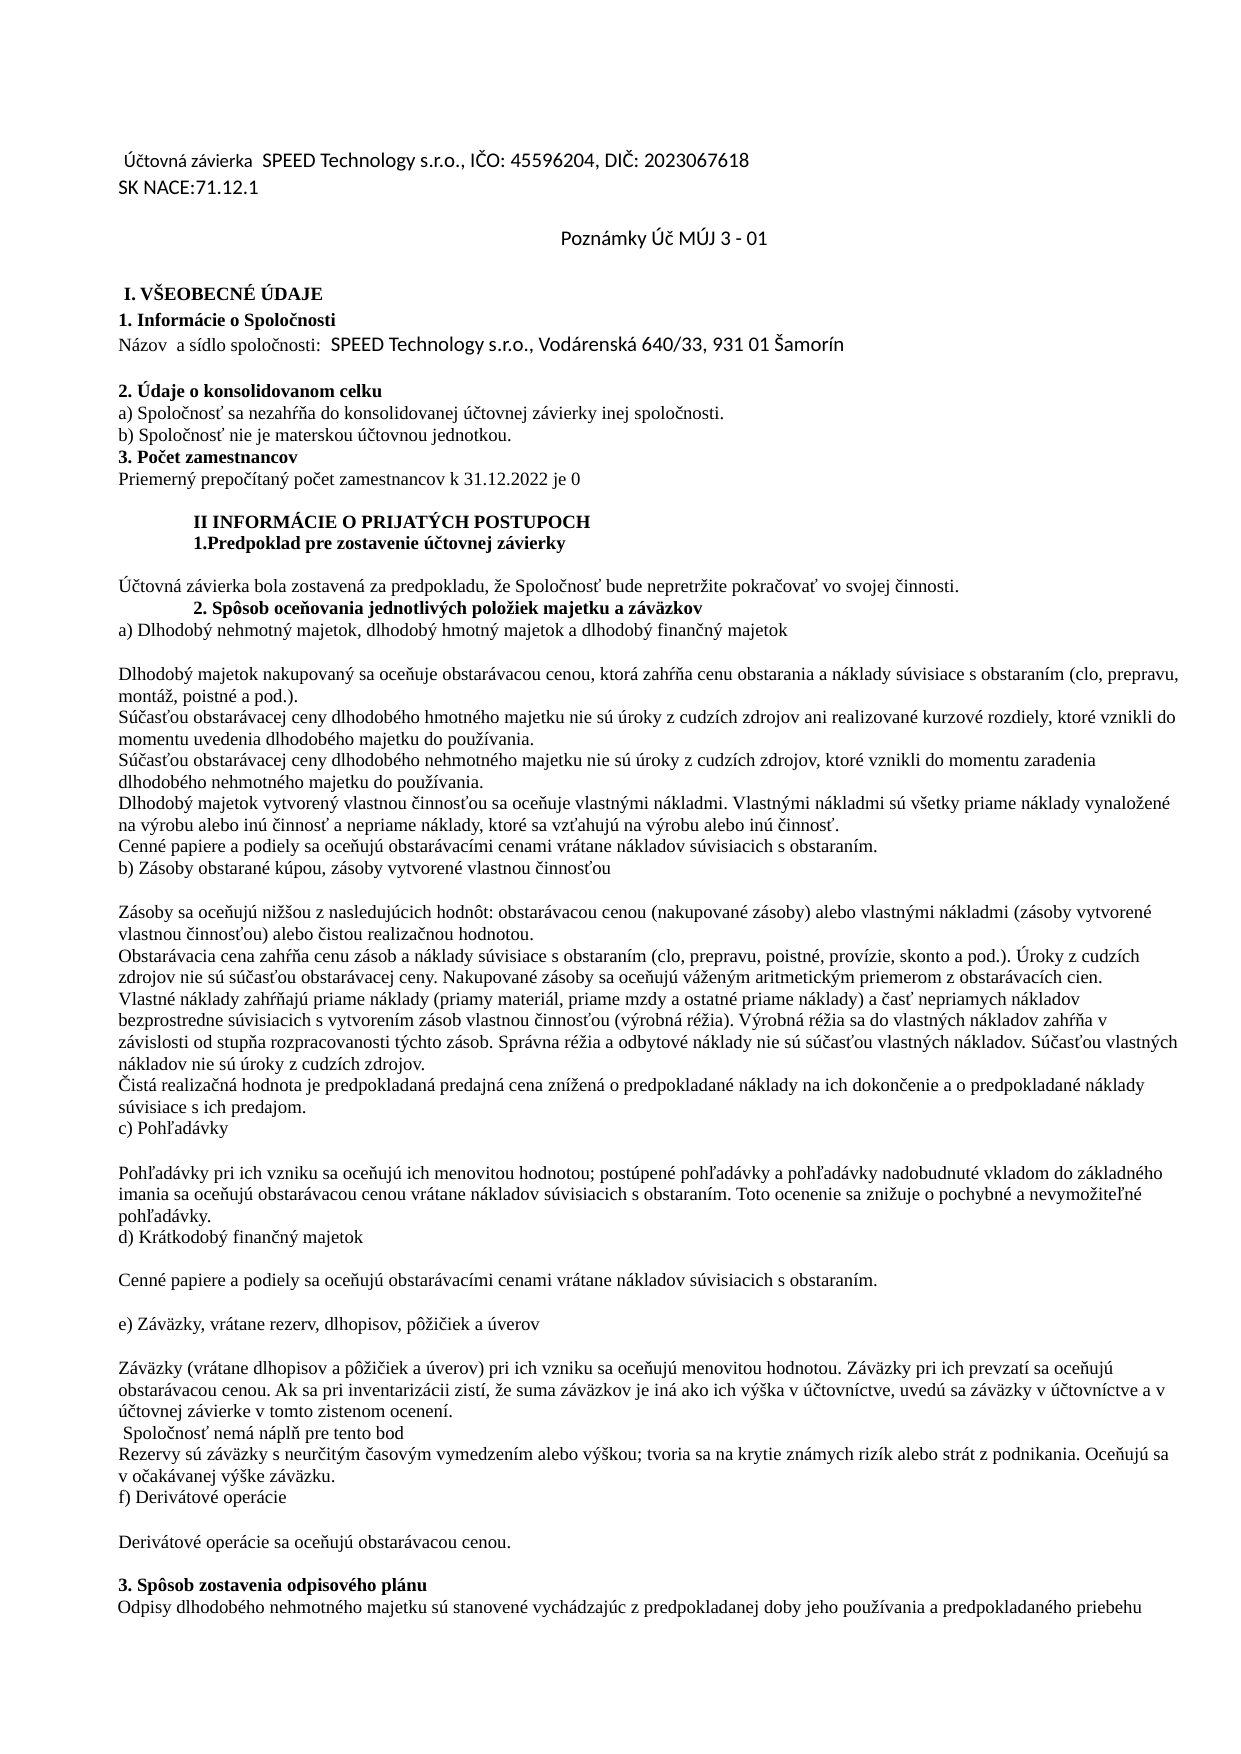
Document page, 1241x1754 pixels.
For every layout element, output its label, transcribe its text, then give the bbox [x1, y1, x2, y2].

text Cenné papiere a podiely sa oceňujú obstarávacími cenami vrátane nákladov súvisiacich s obstaraním. [118, 1269, 1182, 1291]
text Cenné papiere a podiely sa oceňujú obstarávacími cenami vrátane nákladov súvisiacich s obstaraním. [118, 835, 1182, 857]
text Názov a sídlo spoločnosti: SPEED Technology s.r.o., Vodárenská 640/33, 931 01 Šamorín [118, 332, 1182, 357]
text Pohľadávky pri ich vzniku sa oceňujú ich menovitou hodnotou; postúpené pohľadávky a pohľadávky nadobudnuté vkladom do základného imania sa oceňujú obstarávacou cenou vrátane nákladov súvisiacich s obstaraním. Toto ocenenie sa znižuje o pochybné a nevymožiteľné pohľadávky. [118, 1162, 1182, 1226]
text I. VŠEOBECNÉ ÚDAJE [118, 276, 1182, 306]
text Zásoby sa oceňujú nižšou z nasledujúcich hodnôt: obstarávacou cenou (nakupované zásoby) alebo vlastnými nákladmi (zásoby vytvorené vlastnou činnosťou) alebo čistou realizačnou hodnotou. [118, 901, 1182, 944]
text Účtovná závierka SPEED Technology s.r.o., IČO: 45596204, DIČ: 2023067618 [118, 143, 1182, 174]
list b) Zásoby obstarané kúpou, zásoby vytvorené vlastnou činnosťou [118, 857, 1182, 878]
text Súčasťou obstarávacej ceny dlhodobého nehmotného majetku nie sú úroky z cudzích zdrojov, ktoré vznikli do momentu zaradenia dlhodobého nehmotného majetku do používania. [118, 749, 1182, 792]
text Poznámky Úč MÚJ 3 - 01 [118, 225, 1182, 250]
text SK NACE:71.12.1 [118, 174, 1182, 199]
list a) Spoločnosť sa nezahŕňa do konsolidovanej účtovnej závierky inej spoločnosti. [118, 402, 1182, 423]
list 1.Predpoklad pre zostavenie účtovnej závierky [156, 532, 1182, 554]
list e) Záväzky, vrátane rezerv, dlhopisov, pôžičiek a úverov [118, 1312, 1182, 1334]
text Obstarávacia cena zahŕňa cenu zásob a náklady súvisiace s obstaraním (clo, prepravu, poistné, provízie, skonto a pod.). Úroky z cudzích zdrojov nie sú súčasťou obstarávacej ceny. Nakupované zásoby sa oceňujú váženým aritmetickým priemerom z obstarávacích cien. [118, 944, 1182, 988]
list 2. Spôsob oceňovania jednotlivých položiek majetku a záväzkov [156, 597, 1182, 618]
text Záväzky (vrátane dlhopisov a pôžičiek a úverov) pri ich vzniku sa oceňujú menovitou hodnotou. Záväzky pri ich prevzatí sa oceňujú obstarávacou cenou. Ak sa pri inventarizácii zistí, že suma záväzkov je iná ako ich výška v účtovníctve, uvedú sa záväzky v účtovníctve a v účtovnej závierke v tomto zistenom ocenení. [118, 1357, 1182, 1422]
text 1. Informácie o Spoločnosti [118, 306, 1182, 332]
text Súčasťou obstarávacej ceny dlhodobého hmotného majetku nie sú úroky z cudzích zdrojov ani realizované kurzové rozdiely, ktoré vznikli do momentu uvedenia dlhodobého majetku do používania. [118, 706, 1182, 749]
text 3. Počet zamestnancov [118, 446, 1182, 467]
text Účtovná závierka bola zostavená za predpokladu, že Spoločnosť bude nepretržite pokračovať vo svojej činnosti. [118, 575, 1182, 597]
list a) Dlhodobý nehmotný majetok, dlhodobý hmotný majetok a dlhodobý finančný majetok [118, 618, 1182, 640]
list f) Derivátové operácie [118, 1486, 1182, 1508]
text 3. Spôsob zostavenia odpisového plánu [118, 1574, 1182, 1596]
text Vlastné náklady zahŕňajú priame náklady (priamy materiál, priame mzdy a ostatné priame náklady) a časť nepriamych nákladov bezprostredne súvisiacich s vytvorením zásob vlastnou činnosťou (výrobná réžia). Výrobná réžia sa do vlastných nákladov zahŕňa v závislosti od stupňa rozpracovanosti týchto zásob. Správna réžia a odbytové náklady nie sú súčasťou vlastných nákladov. Súčasťou vlastných nákladov nie sú úroky z cudzích zdrojov. [118, 988, 1182, 1074]
text Čistá realizačná hodnota je predpokladaná predajná cena znížená o predpokladané náklady na ich dokončenie a o predpokladané náklady súvisiace s ich predajom. [118, 1074, 1182, 1117]
table_header Odpisy dlhodobého nehmotného majetku sú stanovené vychádzajúc z predpokladanej doby jeho používania a predpokladaného priebehu [69, 1596, 1176, 1621]
text 2. Údaje o konsolidovanom celku [118, 380, 1182, 402]
text Rezervy sú záväzky s neurčitým časovým vymedzením alebo výškou; tvoria sa na krytie známych rizík alebo strát z podnikania. Oceňujú sa v očakávanej výške záväzku. [118, 1443, 1182, 1486]
list II INFORMÁCIE O PRIJATÝCH POSTUPOCH [156, 511, 1182, 532]
text Dlhodobý majetok nakupovaný sa oceňuje obstarávacou cenou, ktorá zahŕňa cenu obstarania a náklady súvisiace s obstaraním (clo, prepravu, montáž, poistné a pod.). [118, 663, 1182, 706]
list d) Krátkodobý finančný majetok [118, 1226, 1182, 1248]
text Derivátové operácie sa oceňujú obstarávacou cenou. [118, 1531, 1182, 1552]
text Priemerný prepočítaný počet zamestnancov k 31.12.2022 je 0 [118, 467, 1182, 489]
text Spoločnosť nemá náplň pre tento bod [118, 1422, 1182, 1443]
text Dlhodobý majetok vytvorený vlastnou činnosťou sa oceňuje vlastnými nákladmi. Vlastnými nákladmi sú všetky priame náklady vynaložené na výrobu alebo inú činnosť a nepriame náklady, ktoré sa vzťahujú na výrobu alebo inú činnosť. [118, 792, 1182, 835]
list c) Pohľadávky [118, 1117, 1182, 1139]
list b) Spoločnosť nie je materskou účtovnou jednotkou. [118, 424, 1182, 446]
